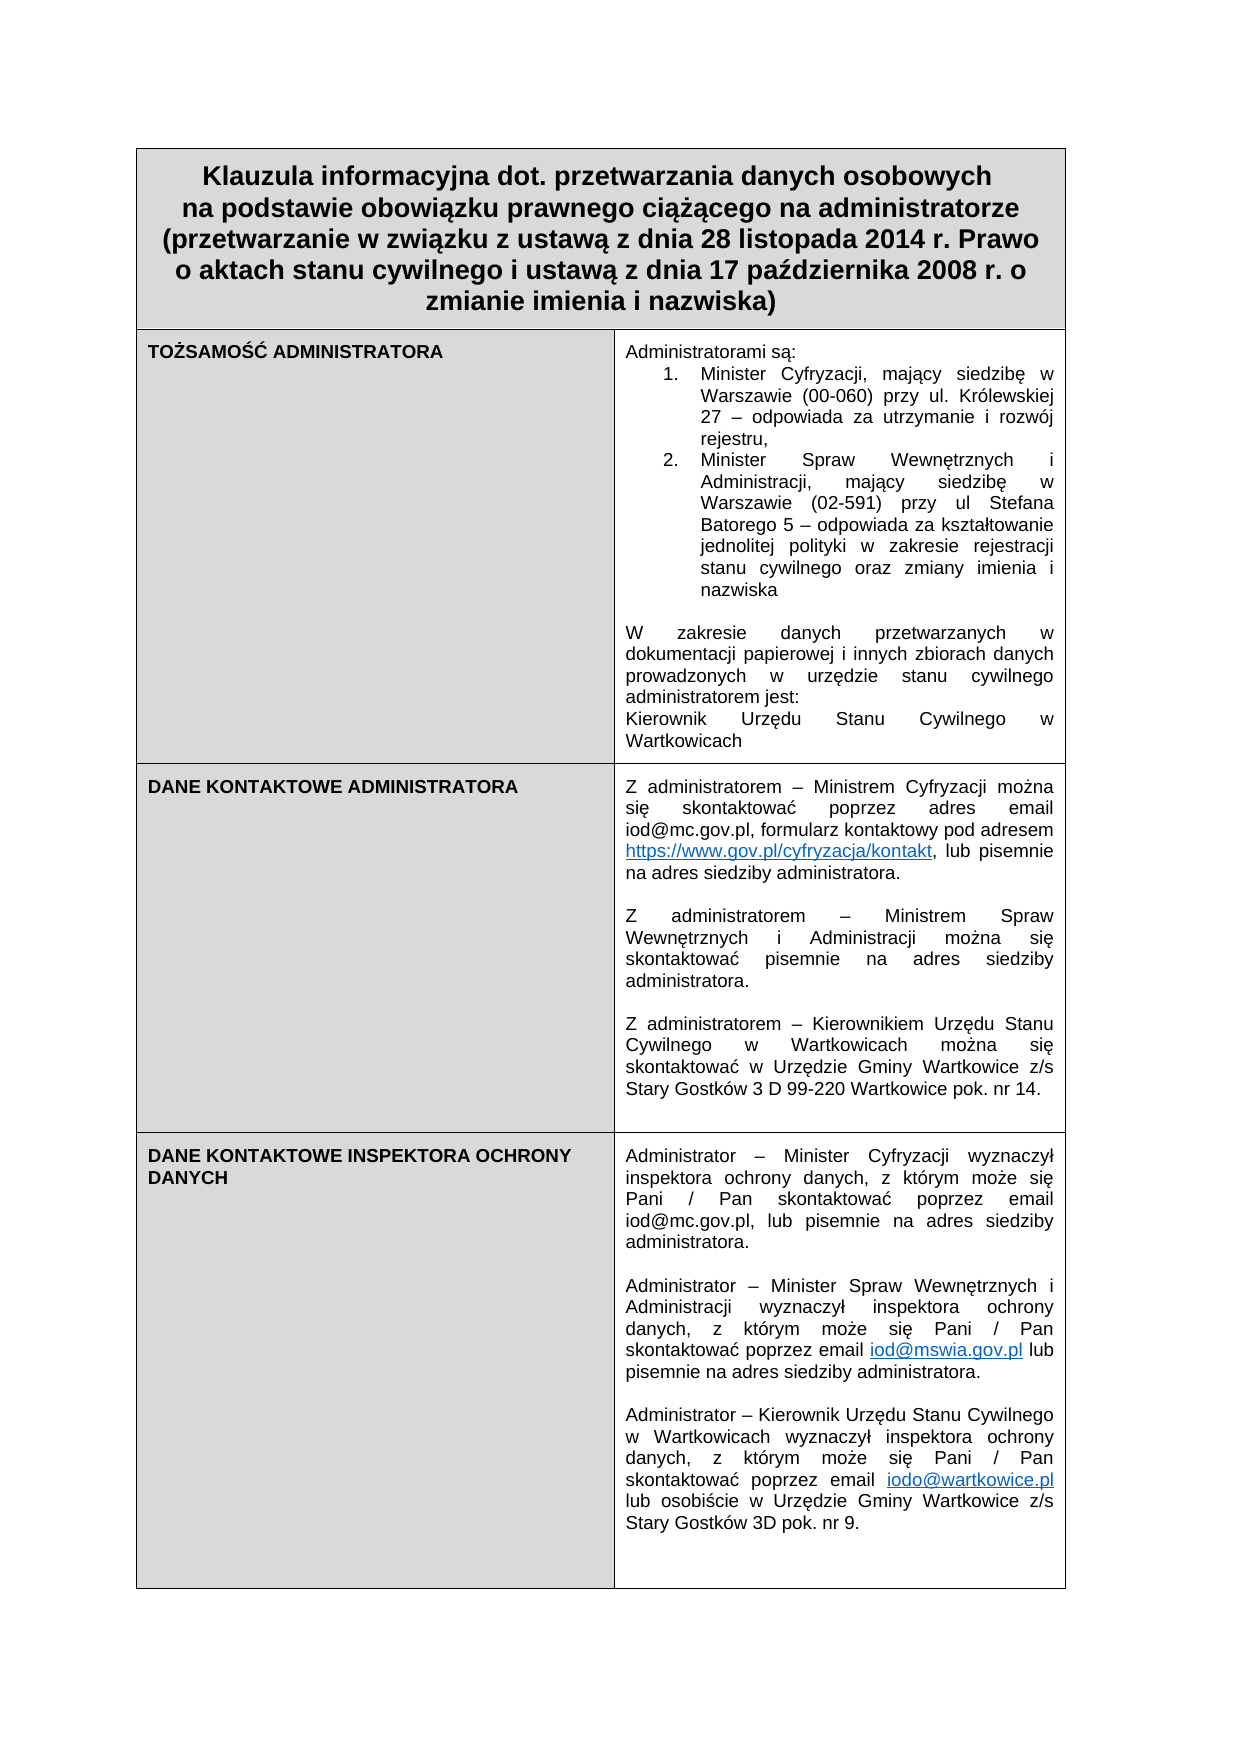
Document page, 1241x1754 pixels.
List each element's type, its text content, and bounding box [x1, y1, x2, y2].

table_header Klauzula informacyjna dot. przetwarzania danych osobowych na podstawie obowiązku prawnego ciążącego na administratorze (przetwarzanie w związku z ustawą z dnia 28 listopada 2014 r. Prawo o aktach stanu cywilnego i ustawą z dnia 17 października 2008 r. o zmianie imienia i nazwiska) [137, 149, 1065, 328]
table_cell DANE KONTAKTOWE INSPEKTORA OCHRONY DANYCH [137, 1133, 614, 1588]
table_cell DANE KONTAKTOWE ADMINISTRATORA [137, 764, 614, 1132]
table_cell TOŻSAMOŚĆ ADMINISTRATORA [137, 330, 614, 763]
table_cell Administratorami są: Minister Cyfryzacji, mający siedzibę w Warszawie (00-060) przy ul. Królewskiej 27 – odpowiada za utrzymanie i rozwój rejestru, Minister Spraw Wewnętrznych i Administracji, mający siedzibę w Warszawie (02-591) przy ul Stefana Batorego 5 – odpowiada za kształtowanie jednolitej polityki w zakresie rejestracji stanu cywilnego oraz zmiany imienia i nazwiska W zakresie danych przetwarzanych w dokumentacji papierowej i innych zbiorach danych prowadzonych w urzędzie stanu cywilnego administratorem jest: Kierownik Urzędu Stanu Cywilnego w Wartkowicach [615, 330, 1065, 763]
table_cell Z administratorem – Ministrem Cyfryzacji można się skontaktować poprzez adres email iod@mc.gov.pl, formularz kontaktowy pod adresem https://www.gov.pl/cyfryzacja/kontakt, lub pisemnie na adres siedziby administratora. Z administratorem – Ministrem Spraw Wewnętrznych i Administracji można się skontaktować pisemnie na adres siedziby administratora. Z administratorem – Kierownikiem Urzędu Stanu Cywilnego w Wartkowicach można się skontaktować w Urzędzie Gminy Wartkowice z/s Stary Gostków 3 D 99-220 Wartkowice pok. nr 14. [615, 764, 1065, 1132]
table_cell Administrator – Minister Cyfryzacji wyznaczył inspektora ochrony danych, z którym może się Pani / Pan skontaktować poprzez email iod@mc.gov.pl, lub pisemnie na adres siedziby administratora. Administrator – Minister Spraw Wewnętrznych i Administracji wyznaczył inspektora ochrony danych, z którym może się Pani / Pan skontaktować poprzez email iod@mswia.gov.pl lub pisemnie na adres siedziby administratora. Administrator – Kierownik Urzędu Stanu Cywilnego w Wartkowicach wyznaczył inspektora ochrony danych, z którym może się Pani / Pan skontaktować poprzez email iodo@wartkowice.pl lub osobiście w Urzędzie Gminy Wartkowice z/s Stary Gostków 3D pok. nr 9. [615, 1133, 1065, 1588]
